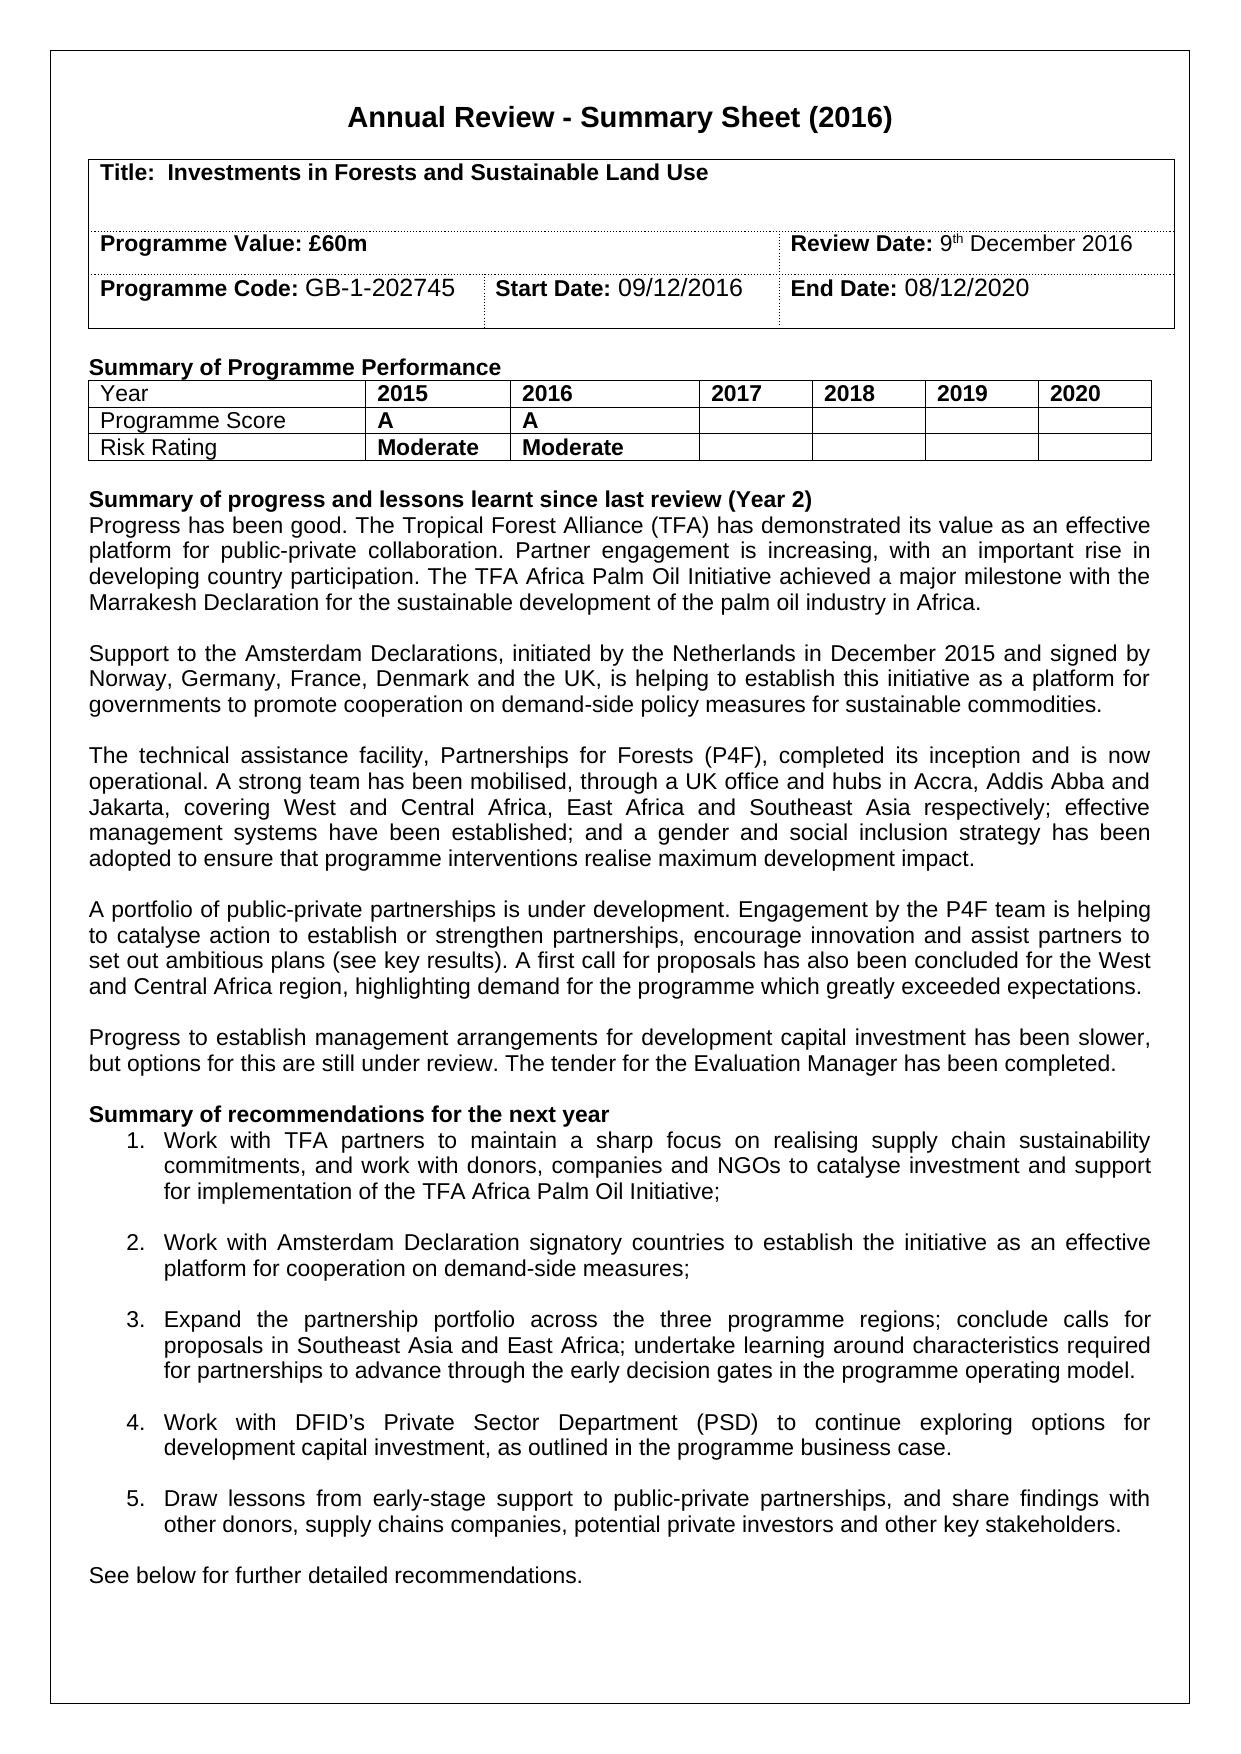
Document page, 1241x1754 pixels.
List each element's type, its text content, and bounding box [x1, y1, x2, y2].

table_cell Start Date: 09/12/2016 [484, 274, 779, 328]
table_cell [700, 434, 812, 460]
table_cell Programme Code: GB-1-202745 [89, 274, 484, 328]
table_header Title: Investments in Forests and Sustainable Land Use [89, 160, 1174, 231]
table_cell [926, 434, 1038, 460]
table_header 2018 [813, 381, 925, 407]
table_cell [813, 408, 925, 433]
text See below for further detailed recommendations. [89, 1563, 1152, 1588]
table_cell [926, 408, 1038, 433]
table_cell Risk Rating [89, 434, 365, 460]
text Progress has been good. The Tropical Forest Alliance (TFA) has demonstrated its value as an effective platform for public-private collaboration. Partner engagement is increasing, with an important rise in developing country participation. The TFA Africa Palm Oil Initiative achieved a major milestone with the Marrakesh Declaration for the sustainable development of the palm oil industry in Africa. [89, 512, 1152, 615]
table_cell Moderate [366, 434, 510, 460]
table_header 2016 [511, 381, 699, 407]
table_header 2019 [926, 381, 1038, 407]
text Annual Review - Summary Sheet (2016) [89, 101, 1152, 133]
text Support to the Amsterdam Declarations, initiated by the Netherlands in December 2015 and signed by Norway, Germany, France, Denmark and the UK, is helping to establish this initiative as a platform for governments to promote cooperation on demand-side policy measures for sustainable commodities. [89, 640, 1152, 717]
list Work with TFA partners to maintain a sharp focus on realising supply chain sustainability commitments, and work with donors, companies and NGOs to catalyse investment and support for implementation of the TFA Africa Palm Oil Initiative; [126, 1127, 1152, 1204]
list Work with DFID’s Private Sector Department (PSD) to continue exploring options for development capital investment, as outlined in the programme business case. [126, 1409, 1152, 1460]
table_cell Programme Value: £60m [89, 231, 779, 274]
table_cell End Date: 08/12/2020 [779, 274, 1174, 328]
text A portfolio of public-private partnerships is under development. Engagement by the P4F team is helping to catalyse action to establish or strengthen partnerships, encourage innovation and assist partners to set out ambitious plans (see key results). A first call for proposals has also been concluded for the West and Central Africa region, highlighting demand for the programme which greatly exceeded expectations. [89, 897, 1152, 999]
table_cell [813, 434, 925, 460]
table_header 2015 [366, 381, 510, 407]
table_header 2020 [1039, 381, 1151, 407]
table_header 2017 [700, 381, 812, 407]
table_header Year [89, 381, 365, 407]
list Draw lessons from early-stage support to public-private partnerships, and share findings with other donors, supply chains companies, potential private investors and other key stakeholders. [126, 1486, 1152, 1537]
table_cell A [366, 408, 510, 433]
text Progress to establish management arrangements for development capital investment has been slower, but options for this are still under review. The tender for the Evaluation Manager has been completed. [89, 1025, 1152, 1076]
table_cell [700, 408, 812, 433]
text Summary of Programme Performance [89, 354, 1152, 380]
text The technical assistance facility, Partnerships for Forests (P4F), completed its inception and is now operational. A strong team has been mobilised, through a UK office and hubs in Accra, Addis Abba and Jakarta, covering West and Central Africa, East Africa and Southeast Asia respectively; effective management systems have been established; and a gender and social inclusion strategy has been adopted to ensure that programme interventions realise maximum development impact. [89, 743, 1152, 871]
table_cell Programme Score [89, 408, 365, 433]
table_cell Moderate [511, 434, 699, 460]
table_cell [1039, 408, 1151, 433]
text Summary of progress and lessons learnt since last review (Year 2) [89, 487, 1152, 512]
text Summary of recommendations for the next year [89, 1102, 1152, 1127]
list Work with Amsterdam Declaration signatory countries to establish the initiative as an effective platform for cooperation on demand-side measures; [126, 1230, 1152, 1281]
table_cell A [511, 408, 699, 433]
list Expand the partnership portfolio across the three programme regions; conclude calls for proposals in Southeast Asia and East Africa; undertake learning around characteristics required for partnerships to advance through the early decision gates in the programme operating model. [126, 1307, 1152, 1383]
table_cell Review Date: 9th December 2016 [779, 231, 1174, 274]
table_cell [1039, 434, 1151, 460]
